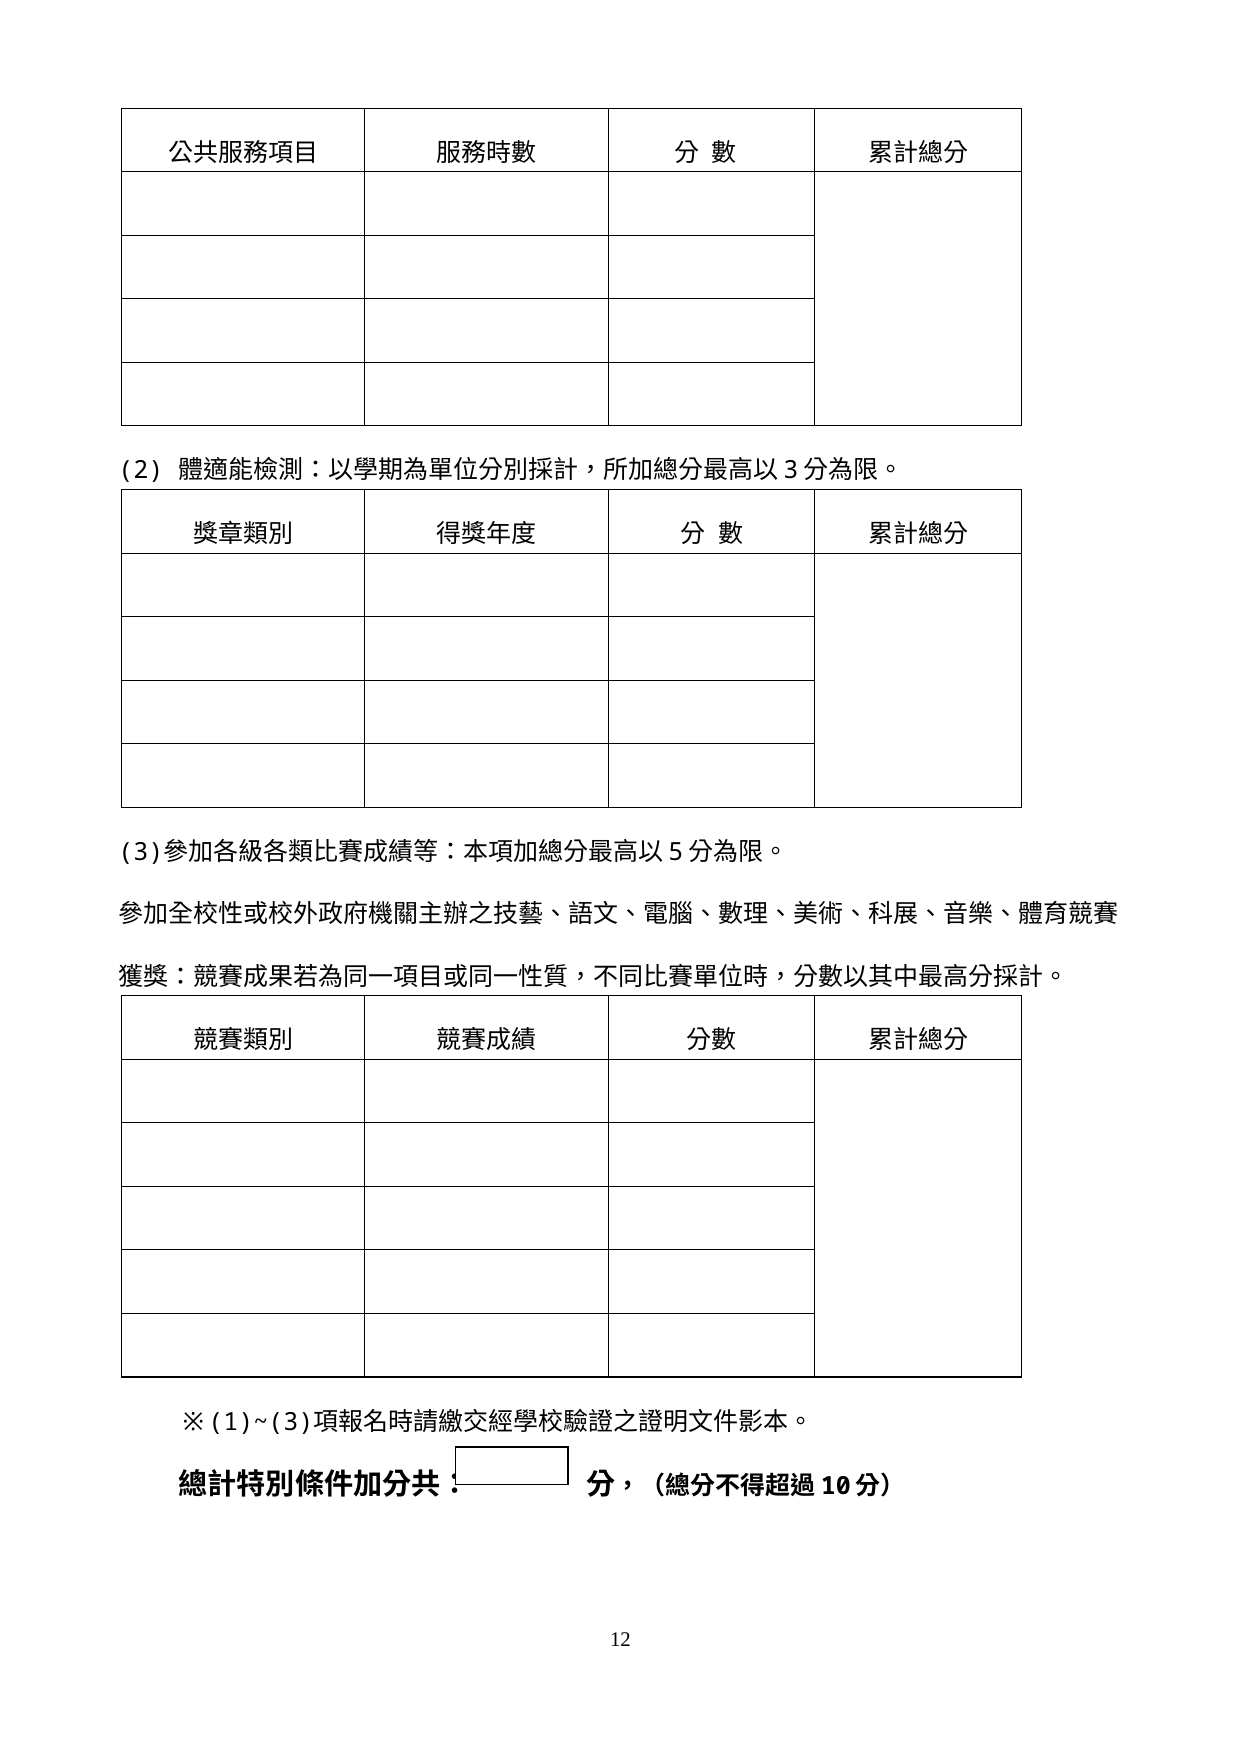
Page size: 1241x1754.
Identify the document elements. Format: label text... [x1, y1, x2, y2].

table_header 得獎年度 [365, 490, 608, 552]
table_header 公共服務項目 [122, 109, 364, 171]
table_header 累計總分 [815, 490, 1021, 552]
table_header 累計總分 [815, 996, 1021, 1059]
table_cell [609, 1250, 814, 1313]
table_cell [122, 617, 364, 679]
table_cell [122, 172, 364, 235]
table_cell [609, 1060, 814, 1122]
table_cell [365, 172, 608, 235]
table_cell [609, 744, 814, 807]
table_cell [609, 681, 814, 743]
table_header 分 數 [609, 490, 814, 552]
table_cell [365, 1060, 608, 1122]
table_cell [815, 554, 1021, 807]
table_cell [365, 554, 608, 616]
table_cell [815, 172, 1021, 425]
table_cell [122, 554, 364, 616]
table_cell [609, 1123, 814, 1186]
table_cell [365, 617, 608, 679]
table_cell [609, 617, 814, 679]
text 總計特別條件加分共： 分，（總分不得超過10分） [118, 1440, 1122, 1502]
table_cell [122, 299, 364, 362]
table_cell [815, 1060, 1021, 1376]
table_cell [609, 172, 814, 235]
table_cell [365, 363, 608, 425]
table_cell [609, 554, 814, 616]
table_header 累計總分 [815, 109, 1021, 171]
table_header 分 數 [609, 109, 814, 171]
table_cell [609, 299, 814, 362]
table_cell [122, 363, 364, 425]
table_cell [122, 1123, 364, 1186]
table_cell [365, 1250, 608, 1313]
table_cell [609, 236, 814, 298]
table_cell [122, 236, 364, 298]
table_header 競賽成績 [365, 996, 608, 1059]
text ※(1)~(3)項報名時請繳交經學校驗證之證明文件影本。 [118, 1377, 1122, 1440]
table_cell [122, 1187, 364, 1249]
table_header 分數 [609, 996, 814, 1059]
table_cell [365, 1187, 608, 1249]
table_cell [609, 1187, 814, 1249]
table_cell [365, 1123, 608, 1186]
table_header 服務時數 [365, 109, 608, 171]
table_cell [122, 1250, 364, 1313]
table_cell [122, 1060, 364, 1122]
text (3)參加各級各類比賽成績等：本項加總分最高以5分為限。 [118, 808, 1122, 870]
table_cell [122, 681, 364, 743]
table_cell [365, 681, 608, 743]
table_header 獎章類別 [122, 490, 364, 552]
table_header 競賽類別 [122, 996, 364, 1059]
table_cell [365, 1314, 608, 1376]
table_cell [122, 744, 364, 807]
text (2) 體適能檢測：以學期為單位分別採計，所加總分最高以3分為限。 [118, 426, 1122, 489]
table_cell [609, 363, 814, 425]
table_cell [365, 299, 608, 362]
text 參加全校性或校外政府機關主辦之技藝、語文、電腦、數理、美術、科展、音樂、體育競賽獲獎：競賽成果若為同一項目或同一性質，不同比賽單位時，分數以其中最高分採計。 [118, 870, 1122, 995]
table_cell [122, 1314, 364, 1376]
table_cell [365, 744, 608, 807]
table_cell [609, 1314, 814, 1376]
table_cell [365, 236, 608, 298]
